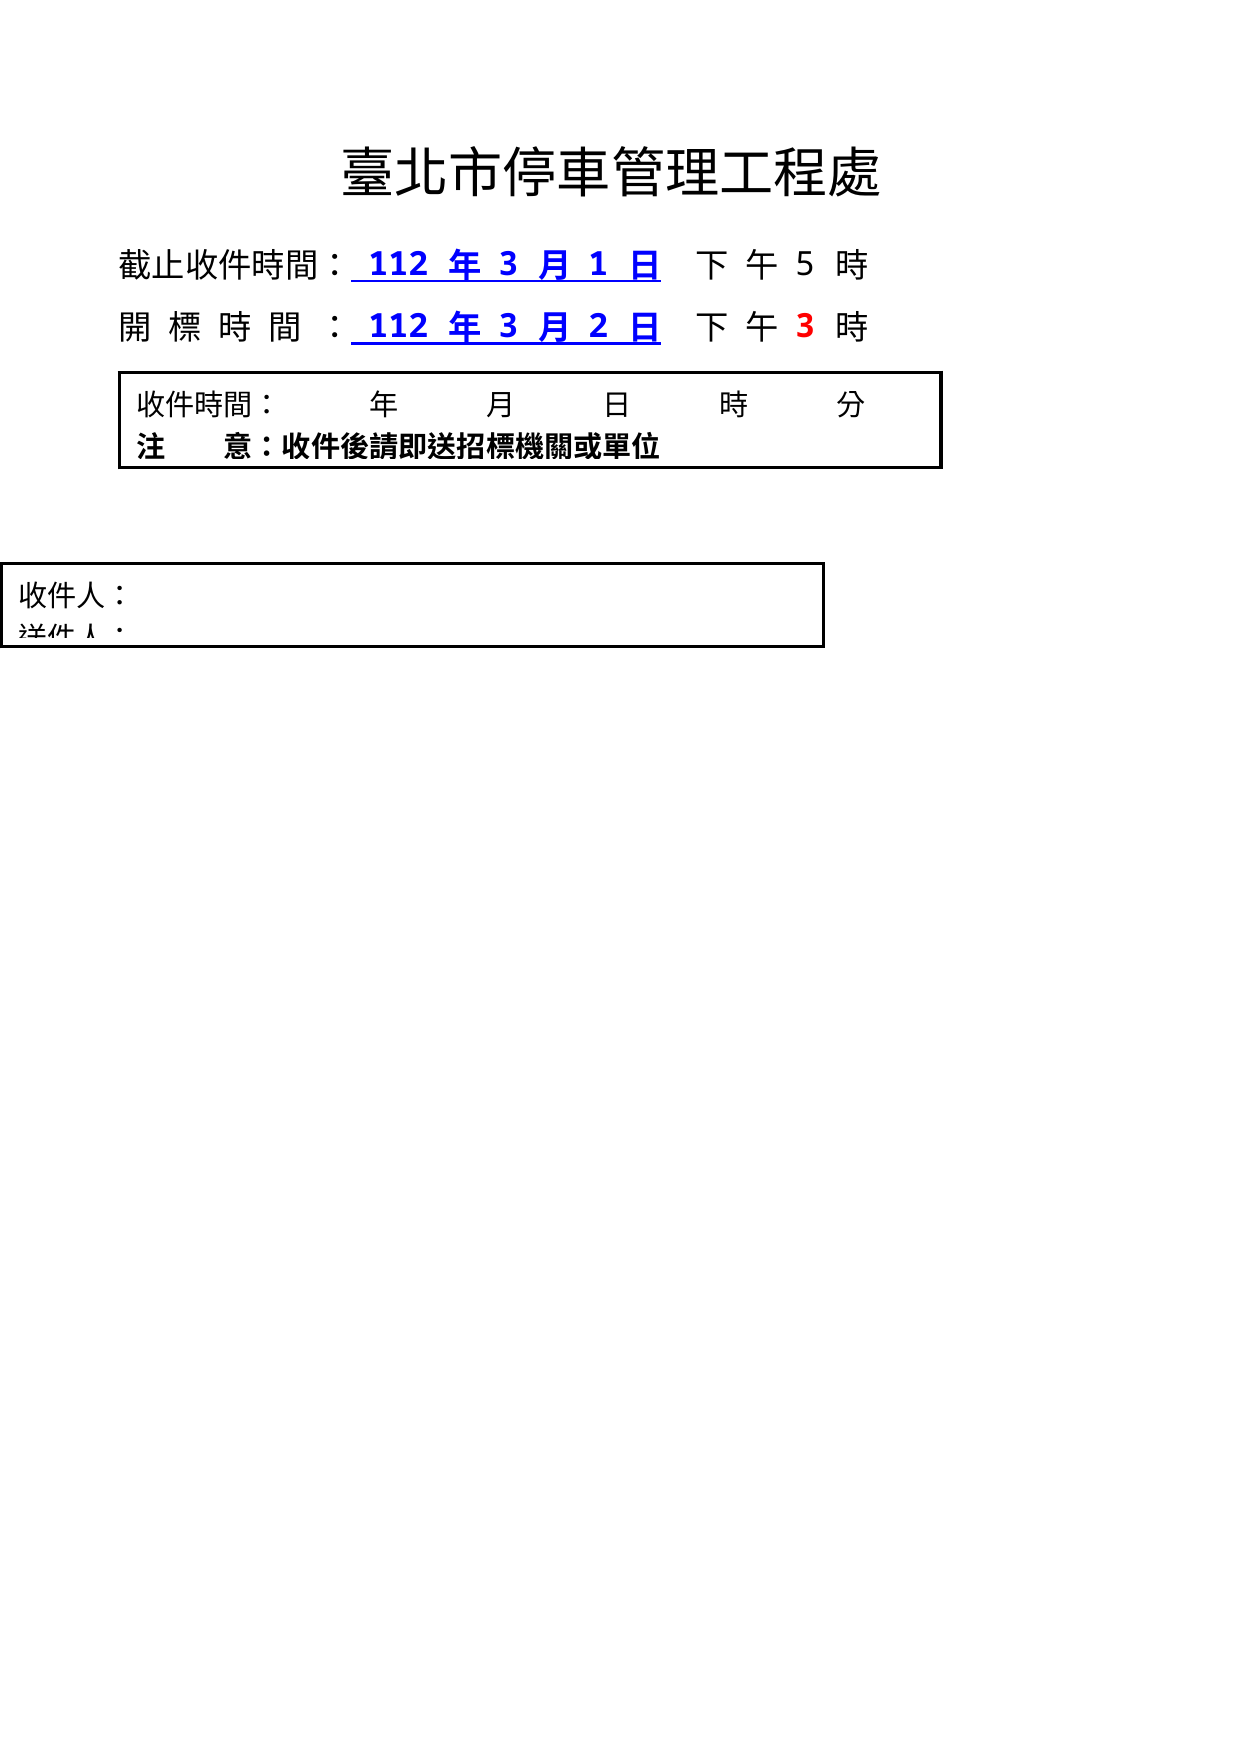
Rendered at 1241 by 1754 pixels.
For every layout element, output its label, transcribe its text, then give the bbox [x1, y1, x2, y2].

text 截止收件時間： 112 年 3 月 1 日 下 午 5 時 [118, 221, 1122, 283]
text 收件時間： 年 月 日 時 分 [136, 381, 924, 423]
text 送件人： [18, 615, 807, 638]
text 收件人： [18, 573, 807, 615]
text 注 意：收件後請即送招標機關或單位 [136, 423, 924, 459]
text 開 標 時 間 ： 112 年 3 月 2 日 下 午 3 時 [118, 283, 1122, 346]
text 臺北市停車管理工程處 [99, 96, 1122, 221]
